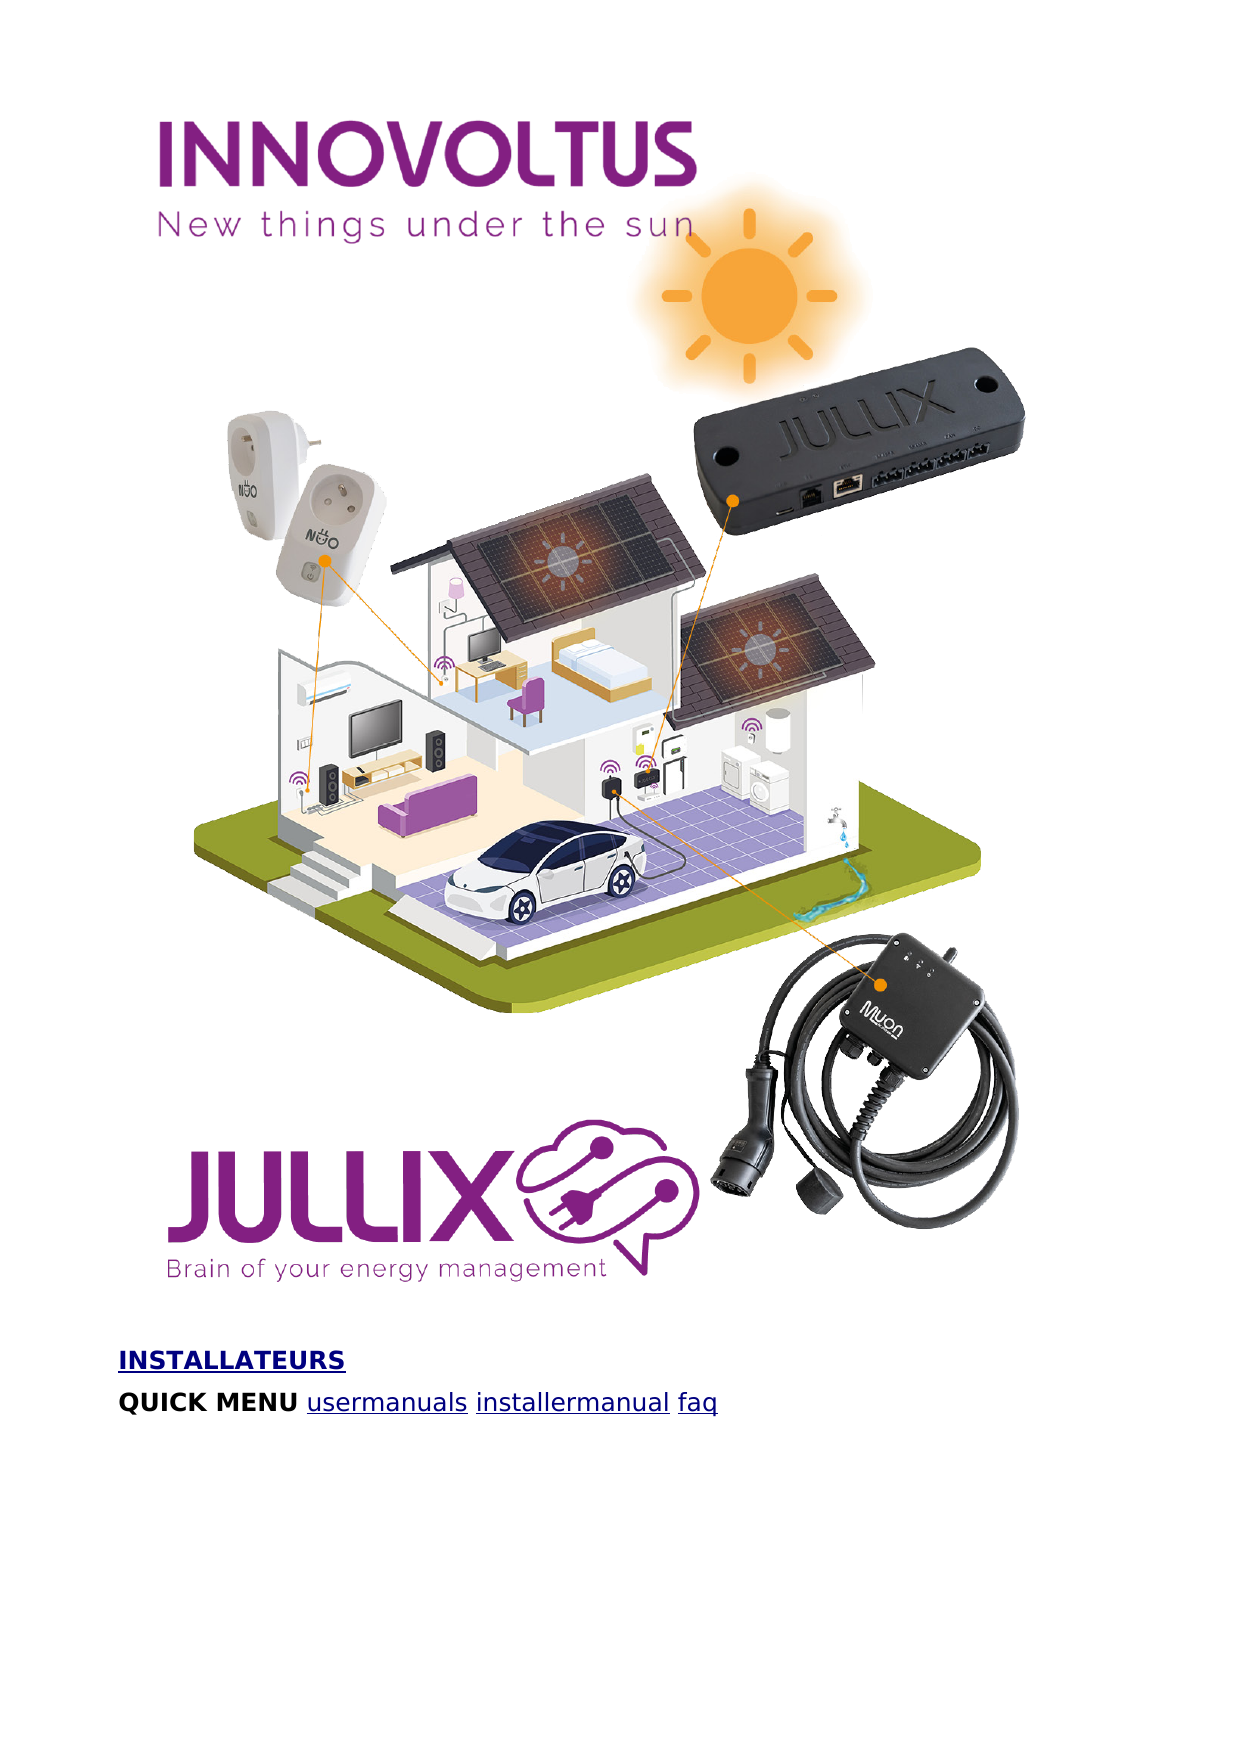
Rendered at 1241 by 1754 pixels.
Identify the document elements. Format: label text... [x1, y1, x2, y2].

picture [151, 118, 1089, 1305]
text QUICK MENU usermanuals installermanual faq [118, 1388, 1122, 1417]
text INSTALLATEURS [118, 1346, 1122, 1375]
